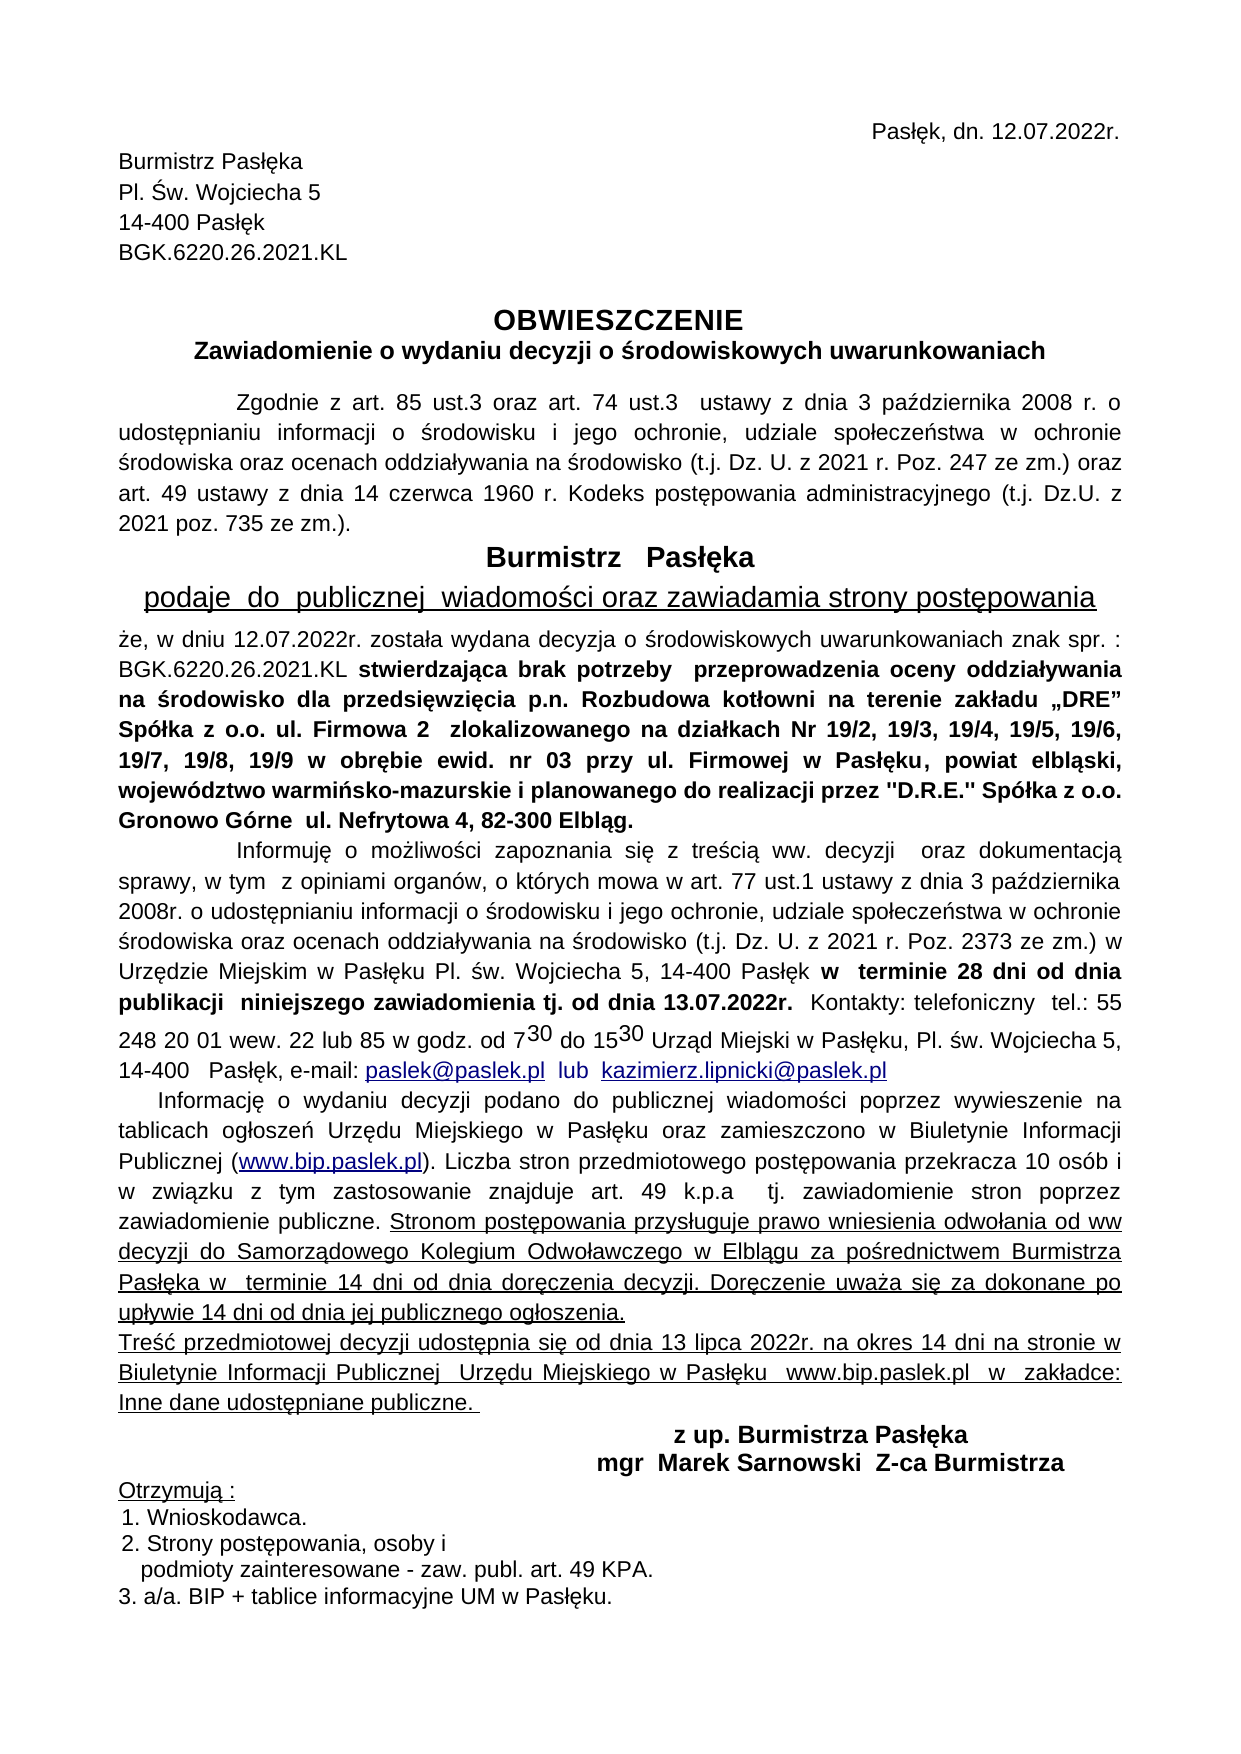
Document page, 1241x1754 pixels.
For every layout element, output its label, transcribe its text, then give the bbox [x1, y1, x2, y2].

text Pasłęk, dn. 12.07.2022r. [118, 118, 1122, 144]
subtitle podaje do publicznej wiadomości oraz zawiadamia strony postępowania [118, 580, 1122, 613]
text Zawiadomienie o wydaniu decyzji o środowiskowych uwarunkowaniach [118, 336, 1122, 365]
text podmioty zainteresowane - zaw. publ. art. 49 KPA. [121, 1556, 1122, 1583]
text upływie 14 dni od dnia jej publicznego ogłoszenia. [118, 1293, 1122, 1325]
text Burmistrz Pasłęka [118, 148, 1122, 175]
text Informuję o możliwości zapoznania się z treścią ww. decyzji oraz dokumentacją sprawy, w tym z opiniami organów, o których mowa w art. 77 ust.1 ustawy z dnia 3 października 2008r. o udostępnianiu informacji o środowisku i jego ochronie, udziale społeczeństwa w ochronie środowiska oraz ocenach oddziaływania na środowisko (t.j. Dz. U. z 2021 r. Poz. 2373 ze zm.) w Urzędzie Miejskim w Pasłęku Pl. św. Wojciecha 5, 14-400 Pasłęk w terminie 28 dni od dnia publikacji niniejszego zawiadomienia tj. od dnia 13.07.2022r. Kontakty: telefoniczny tel.: 55 248 20 01 wew. 22 lub 85 w godz. od 730 do 1530 Urząd Miejski w Pasłęku, Pl. św. Wojciecha 5, 14-400 Pasłęk, e-mail: paslek@paslek.pl lub kazimierz.lipnicki@paslek.pl [118, 837, 1122, 1083]
text Burmistrz Pasłęka [118, 540, 1122, 573]
text Treść przedmiotowej decyzji udostępnia się od dnia 13 lipca 2022r. na okres 14 dni na stronie w Biuletynie Informacji Publicznej Urzędu Miejskiego w Pasłęku www.bip.paslek.pl w zakładce: [118, 1329, 1122, 1382]
text O B W I E S Z C Z E N I E [118, 303, 1122, 336]
text Zgodnie z art. 85 ust.3 oraz art. 74 ust.3 ustawy z dnia 3 października 2008 r. o udostępnianiu informacji o środowisku i jego ochronie, udziale społeczeństwa w ochronie środowiska oraz ocenach oddziaływania na środowisko (t.j. Dz. U. z 2021 r. Poz. 247 ze zm.) oraz art. 49 ustawy z dnia 14 czerwca 1960 r. Kodeks postępowania administracyjnego (t.j. Dz.U. z 2021 poz. 735 ze zm.). [118, 387, 1122, 536]
text że, w dniu 12.07.2022r. została wydana decyzja o środowiskowych uwarunkowaniach znak spr. : BGK.6220.26.2021.KL stwierdzająca brak potrzeby przeprowadzenia oceny oddziaływania na środowisko dla przedsięwzięcia p.n. Rozbudowa kotłowni na terenie zakładu „DRE” Spółka z o.o. ul. Firmowa 2 zlokalizowanego na działkach Nr 19/2, 19/3, 19/4, 19/5, 19/6, 19/7, 19/8, 19/9 w obrębie ewid. nr 03 przy ul. Firmowej w Pasłęku, powiat elbląski, województwo warmińsko-mazurskie i planowanego do realizacji przez ''D.R.E.'' Spółka z o.o. Gronowo Górne ul. Nefrytowa 4, 82-300 Elbląg. [118, 626, 1122, 833]
text mgr Marek Sarnowski Z-ca Burmistrza [118, 1448, 1122, 1477]
text 1. Wnioskodawca. [121, 1504, 1122, 1530]
text 14-400 Pasłęk [118, 209, 1122, 235]
text BGK.6220.26.2021.KL [118, 239, 1122, 265]
text z up. Burmistrza Pasłęka [118, 1419, 1122, 1448]
text Pasłęka w terminie 14 dni od dnia doręczenia decyzji. Doręczenie uważa się za dokonane po [118, 1262, 1122, 1291]
text 2. Strony postępowania, osoby i [121, 1530, 1122, 1556]
text Pl. Św. Wojciecha 5 [118, 178, 1122, 205]
text 3. a/a. BIP + tablice informacyjne UM w Pasłęku. [118, 1583, 1122, 1609]
text Otrzymują : [118, 1477, 1122, 1504]
text Inne dane udostępniane publiczne. [118, 1383, 1122, 1416]
text Informację o wydaniu decyzji podano do publicznej wiadomości poprzez wywieszenie na tablicach ogłoszeń Urzędu Miejskiego w Pasłęku oraz zamieszczono w Biuletynie Informacji Publicznej (www.bip.paslek.pl). Liczba stron przedmiotowego postępowania przekracza 10 osób i w związku z tym zastosowanie znajduje art. 49 k.p.a tj. zawiadomienie stron poprzez zawiadomienie publiczne. Stronom postępowania przysługuje prawo wniesienia odwołania od ww decyzji do Samorządowego Kolegium Odwoławczego w Elblągu za pośrednictwem Burmistrza [118, 1087, 1122, 1261]
